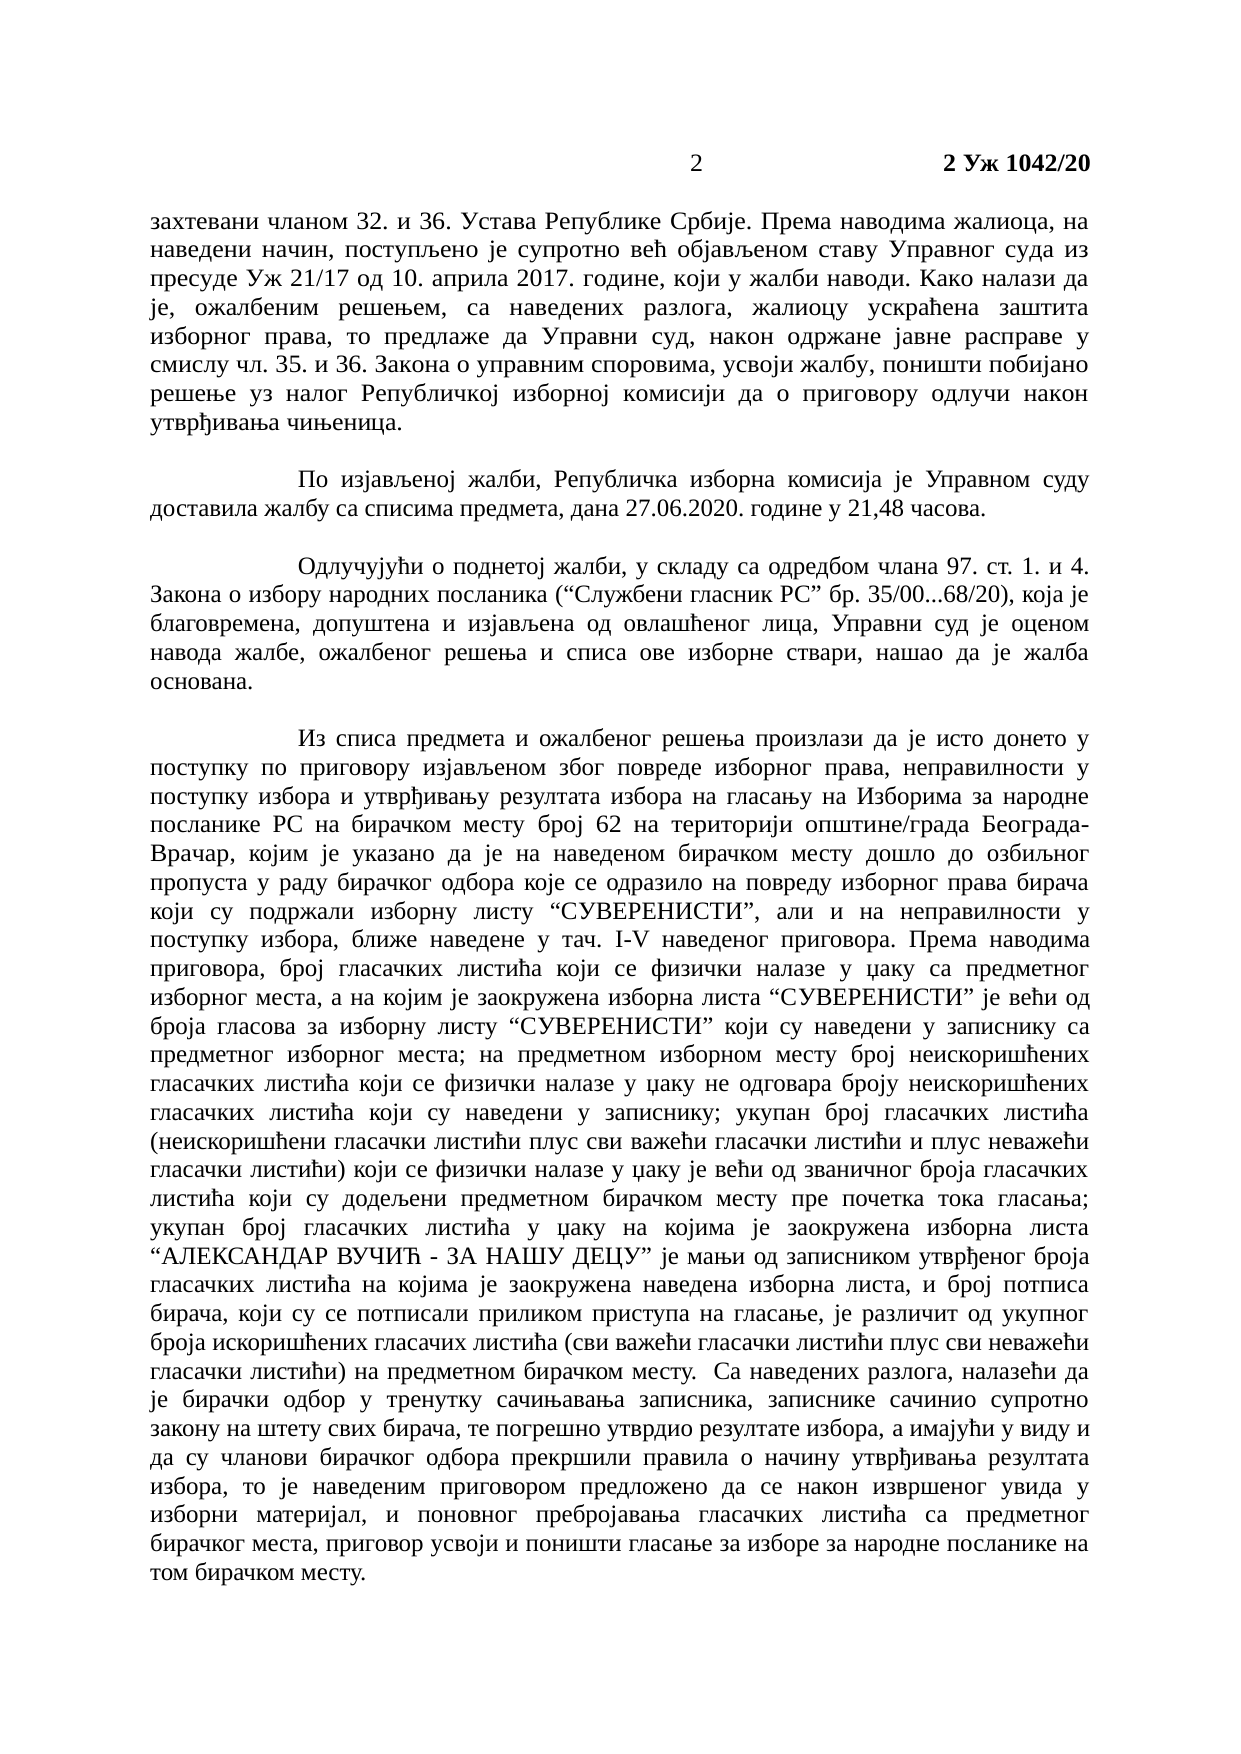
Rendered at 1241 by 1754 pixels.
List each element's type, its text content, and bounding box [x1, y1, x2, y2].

text По изјављеној жалби, Републичка изборна комисија је Управном суду доставила жалбу са списима предмета, дана 27.06.2020. године у 21,48 часова. [150, 464, 1090, 522]
text Из списа предмета и ожалбеног решења произлази да је исто донето у поступку по приговору изјављеном због повреде изборног права, неправилности у поступку избора и утврђивању резултата избора на гласању на Изборима за народне посланике РС на бирачком месту број 62 на територији општине/града Београда-Врачар, којим је указано да је на наведеном бирачком месту дошло до озбиљног пропуста у раду бирачког одбора које се одразило на повреду изборног права бирача који су подржали изборну листу “СУВЕРЕНИСТИ”, али и на неправилности у поступку избора, ближе наведене у тач. I-V наведеног приговора. Према наводима приговора, број гласачких листића који се физички налазе у џаку са предметног изборног места, а на којим је заокружена изборна листа “СУВЕРЕНИСТИ” је већи од броја гласова за изборну листу “СУВЕРЕНИСТИ” који су наведени у записнику са предметног изборног места; на предметном изборном месту број неискоришћених гласачких листића који се физички налазе у џаку не одговара броју неискоришћених гласачких листића који су наведени у записнику; укупан број гласачких листића (неискоришћени гласачки листићи плус сви важећи гласачки листићи и плус неважећи гласачки листићи) који се физички налазе у џаку је већи од званичног броја гласачких листића који су додељени предметном бирачком месту пре почетка тока гласања; укупан број гласачких листића у џаку на којима је заокружена изборна листа “АЛЕКСАНДАР ВУЧИЋ - ЗА НАШУ ДЕЦУ” је мањи од записником утврђеног броја гласачких листића на којима је заокружена наведена изборна листа, и број потписа бирача, који су се потписали приликом приступа на гласање, је различит од укупног броја искоришћених гласачих листића (сви важећи гласачки листићи плус сви неважећи гласачки листићи) на предметном бирачком месту. Са наведених разлога, налазећи да је бирачки одбор у тренутку сачињавања записника, записнике сачинио супротно закону на штету свих бирача, те погрешно утврдио резултате избора, а имајући у виду и да су чланови бирачког одбора прекршили правила о начину утврђивања резултата избора, то је наведеним приговором предложено да се након извршеног увида у изборни материјал, и поновног пребројавања гласачких листића са предметног бирачког места, приговор усвоји и поништи гласање за изборе за народне посланике на том бирачком месту. [150, 723, 1090, 1586]
text Одлучујући о поднетој жалби, у складу са одредбом члана 97. ст. 1. и 4. Закона о избору народних посланика (“Службени гласник РС” бр. 35/00...68/20), која је благовремена, допуштена и изјављена од овлашћеног лица, Управни суд је оценом навода жалбе, ожалбеног решења и списа ове изборне ствари, нашао да је жалба основана. [150, 551, 1090, 694]
text захтевани чланом 32. и 36. Устава Републике Србије. Према наводима жалиоца, на наведени начин, поступљено је супротно већ објављеном ставу Управног суда из пресуде Уж 21/17 од 10. априла 2017. године, који у жалби наводи. Како налази да је, ожалбеним решењем, са наведених разлога, жалиоцу ускраћена заштита изборног права, то предлаже да Управни суд, након одржане јавне расправе у смислу чл. 35. и 36. Закона о управним споровима, усвоји жалбу, поништи побијано решење уз налог Републичкој изборној комисији да о приговору одлучи након утврђивања чињеница. [150, 206, 1090, 436]
